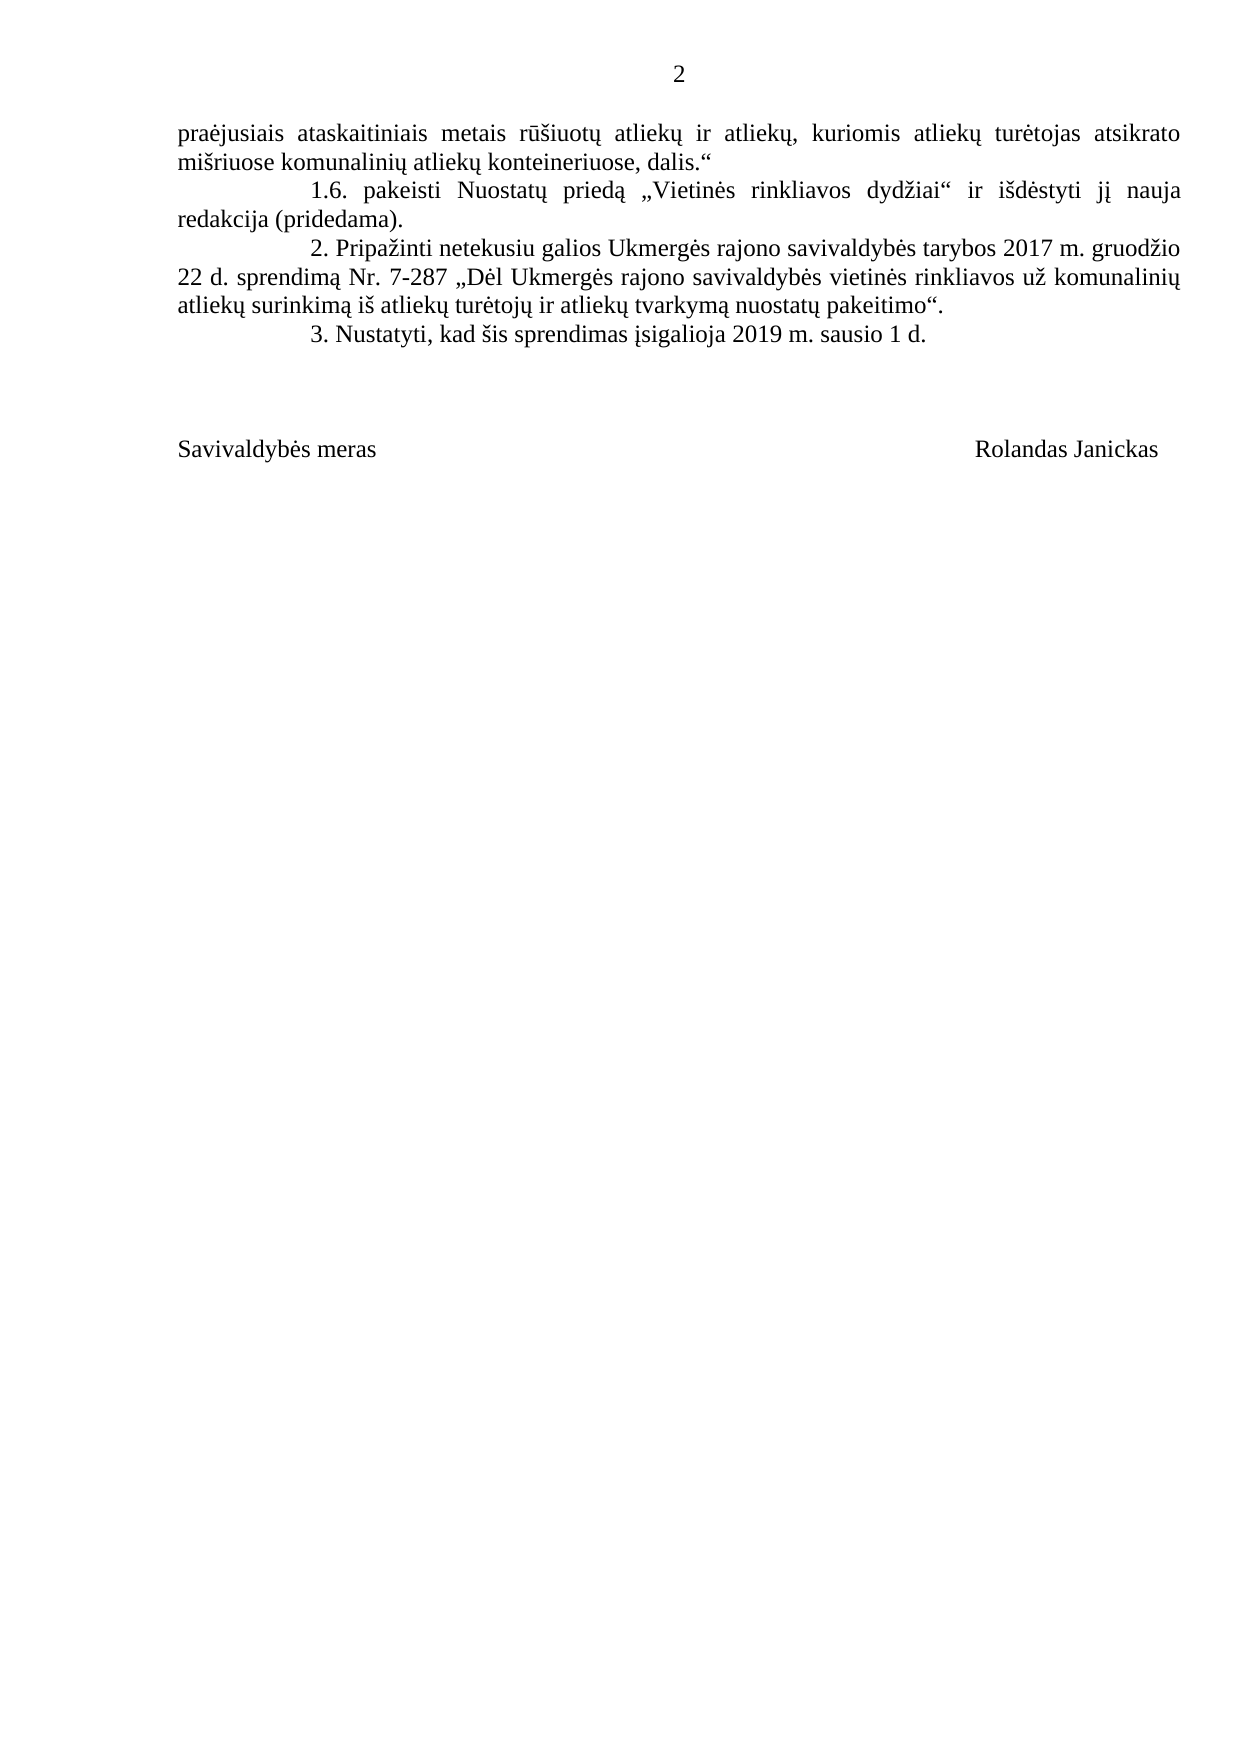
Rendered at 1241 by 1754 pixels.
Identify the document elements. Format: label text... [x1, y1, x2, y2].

text praėjusiais ataskaitiniais metais rūšiuotų atliekų ir atliekų, kuriomis atliekų turėtojas atsikrato mišriuose komunalinių atliekų konteineriuose, dalis.“ [177, 118, 1181, 176]
text 2. Pripažinti netekusiu galios Ukmergės rajono savivaldybės tarybos 2017 m. gruodžio 22 d. sprendimą Nr. 7-287 „Dėl Ukmergės rajono savivaldybės vietinės rinkliavos už komunalinių atliekų surinkimą iš atliekų turėtojų ir atliekų tvarkymą nuostatų pakeitimo“. [177, 233, 1181, 319]
text Savivaldybės meras Rolandas Janickas [177, 434, 1181, 463]
text 1.6. pakeisti Nuostatų priedą „Vietinės rinkliavos dydžiai“ ir išdėstyti jį nauja redakcija (pridedama). [177, 176, 1181, 233]
text 3. Nustatyti, kad šis sprendimas įsigalioja 2019 m. sausio 1 d. [177, 319, 1181, 348]
